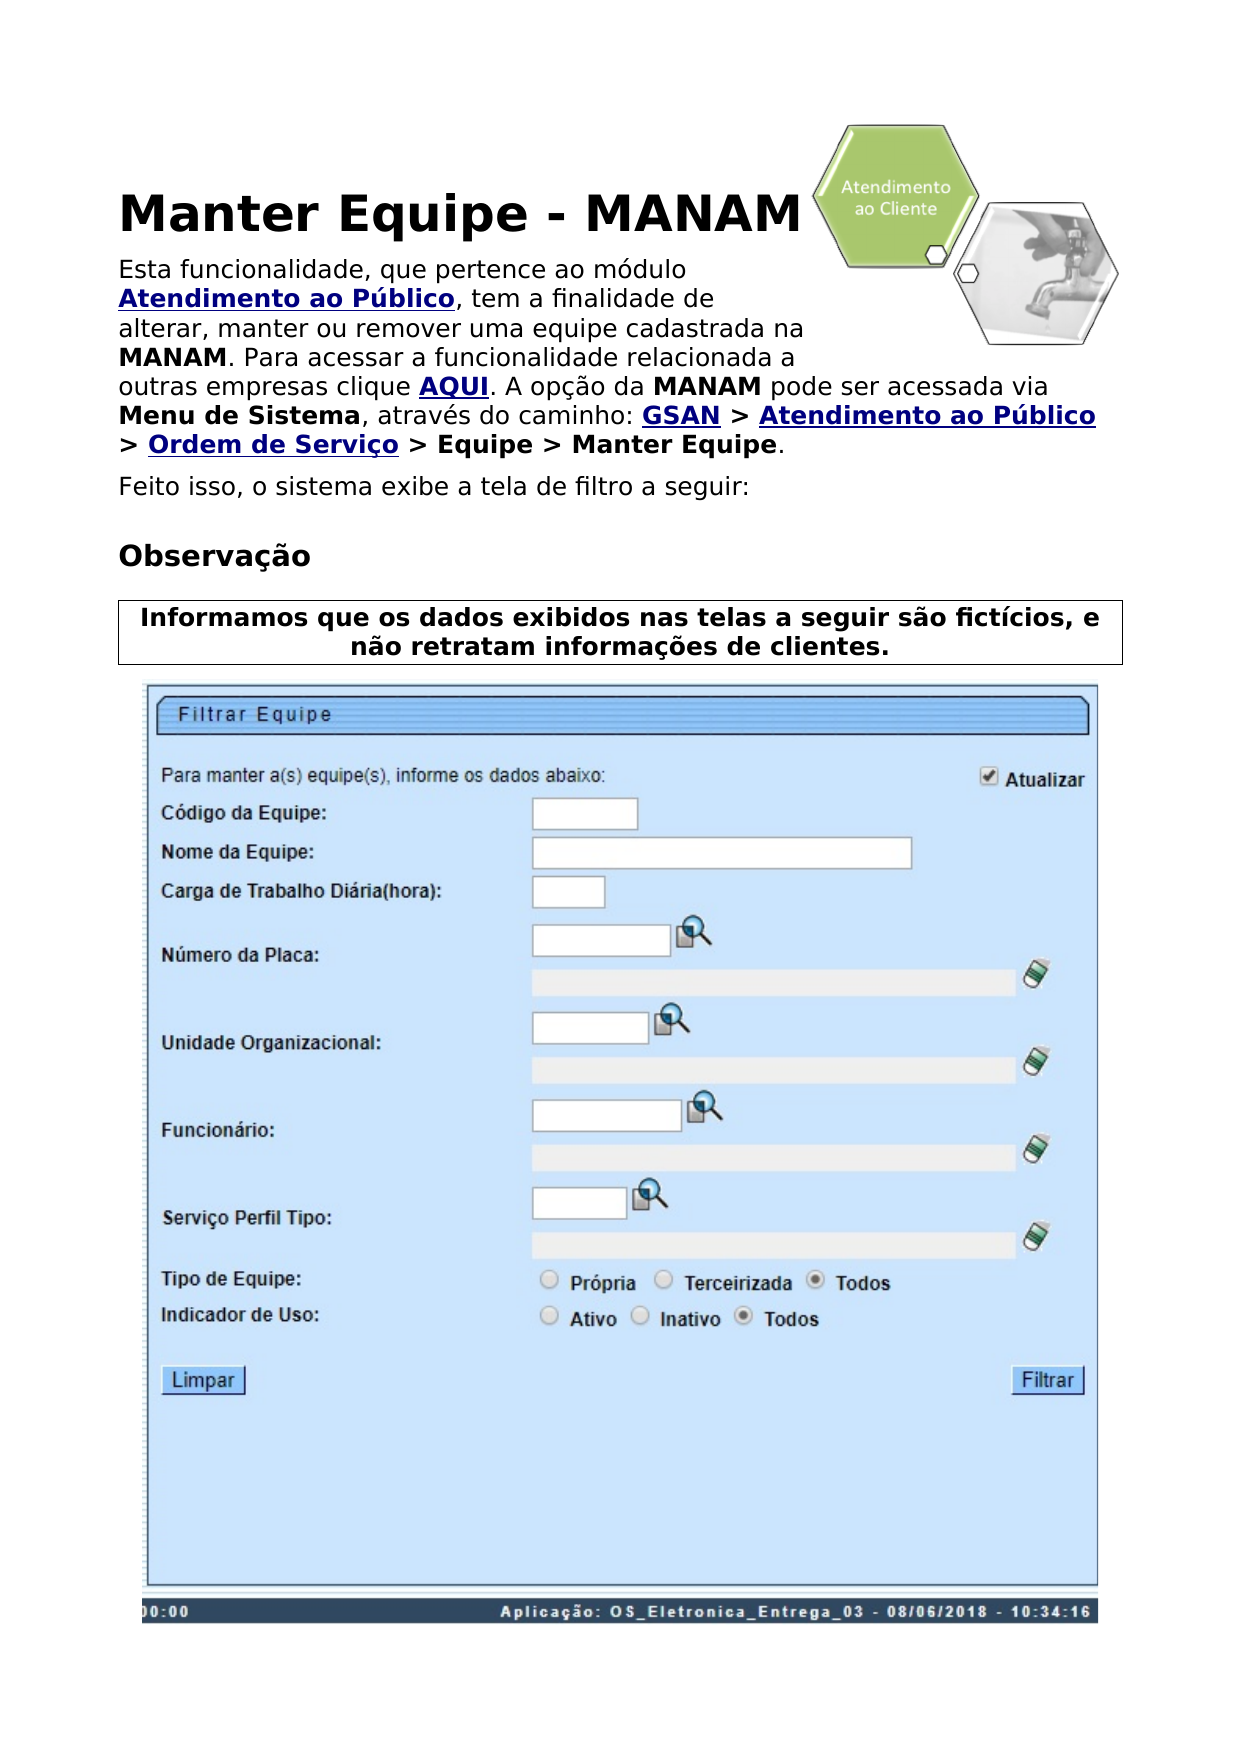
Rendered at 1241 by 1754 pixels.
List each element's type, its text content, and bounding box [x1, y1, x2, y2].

picture [809, 118, 1123, 351]
picture [142, 679, 1099, 1625]
subtitle Manter Equipe - MANAM [118, 185, 809, 243]
subtitle Observação [118, 539, 1122, 573]
text Esta funcionalidade, que pertence ao módulo Atendimento ao Público, tem a finalidade de alterar, manter ou remover uma equipe cadastrada na MANAM. Para acessar a funcionalidade relacionada a outras empresas clique AQUI. A opção da MANAM pode ser acessada via Menu de Sistema, através do caminho: GSAN > Atendimento ao Público > Ordem de Serviço > Equipe > Manter Equipe. [118, 256, 1122, 460]
text Feito isso, o sistema exibe a tela de filtro a seguir: [118, 472, 1122, 501]
table_header Informamos que os dados exibidos nas telas a seguir são fictícios, e não retratam informações de clientes. [119, 601, 1122, 664]
